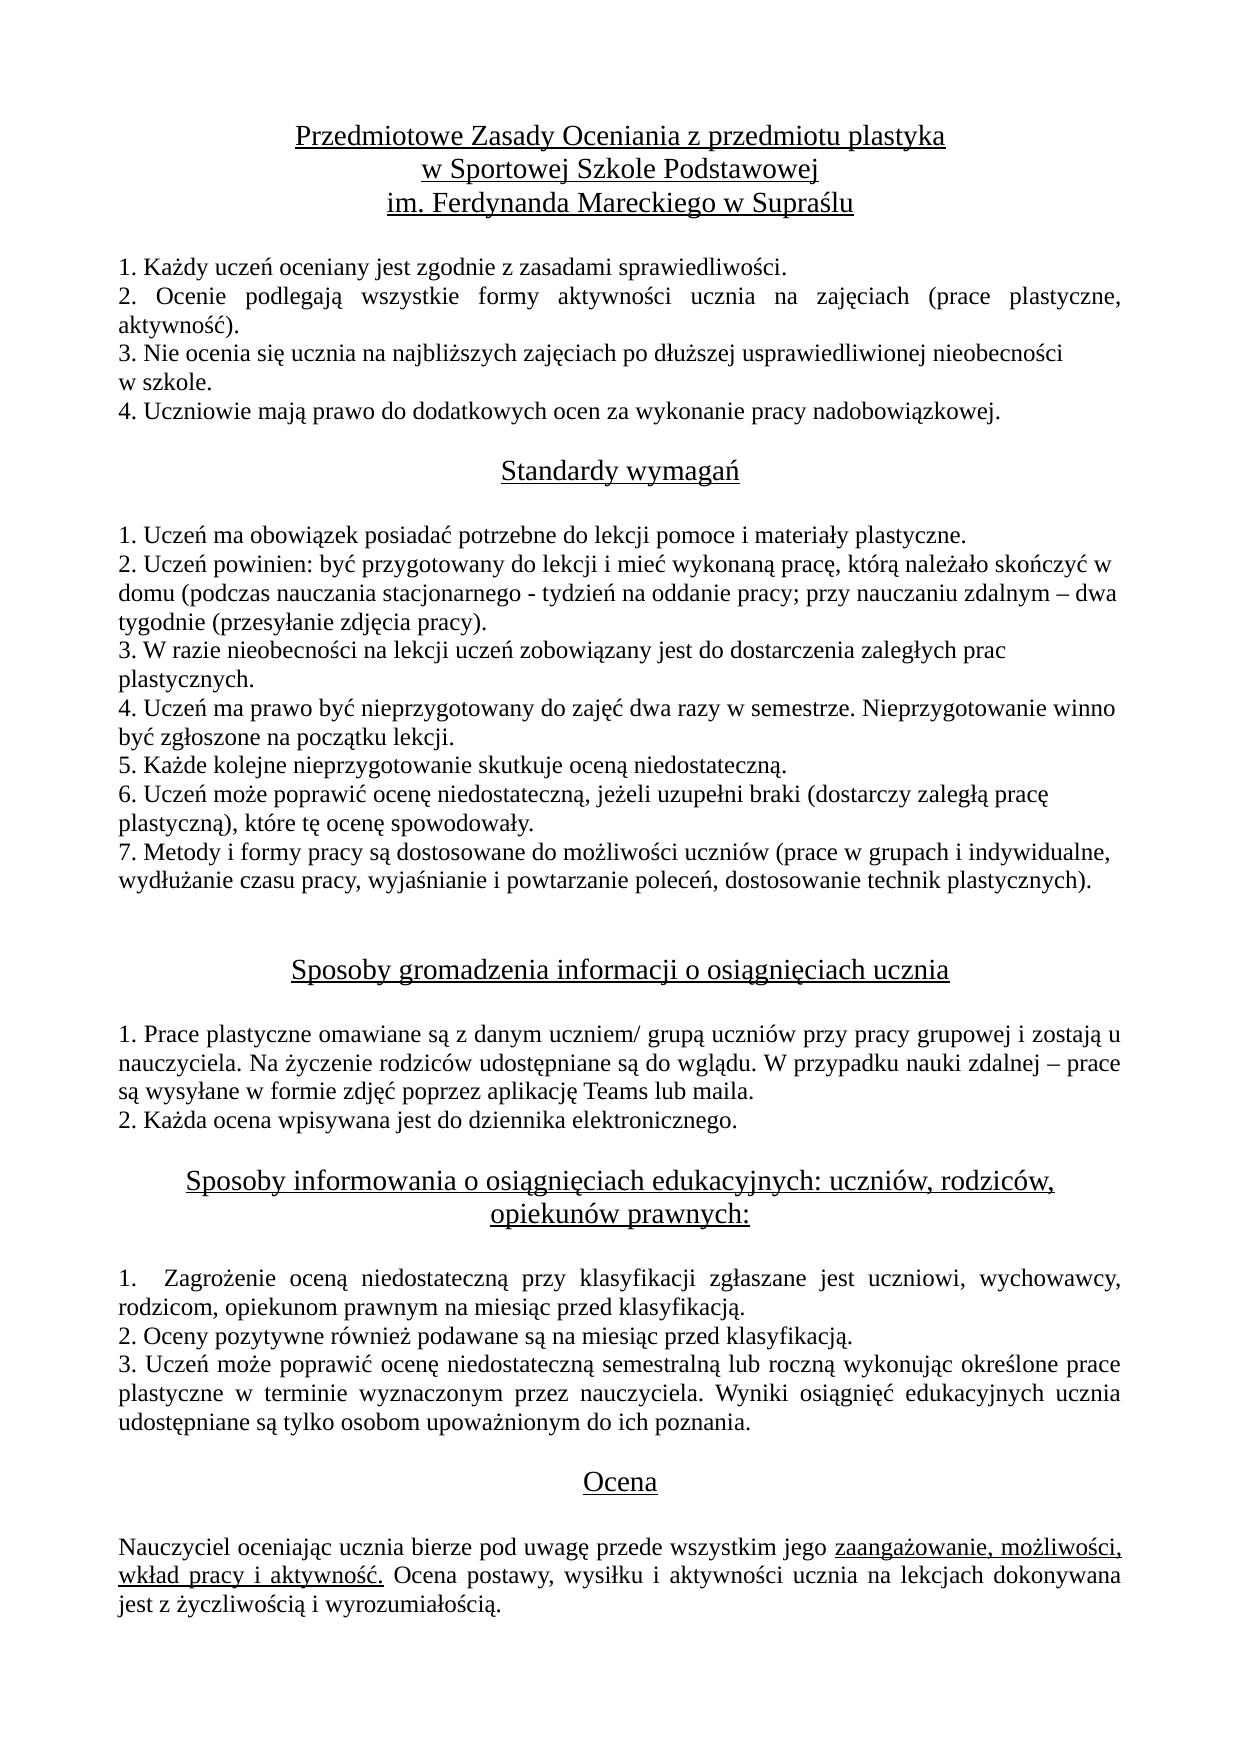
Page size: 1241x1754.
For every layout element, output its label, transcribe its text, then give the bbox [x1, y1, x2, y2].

text 7. Metody i formy pracy są dostosowane do możliwości uczniów (prace w grupach i indywidualne, wydłużanie czasu pracy, wyjaśnianie i powtarzanie poleceń, dostosowanie technik plastycznych). [118, 837, 1122, 894]
text 2. Ocenie podlegają wszystkie formy aktywności ucznia na zajęciach (prace plastyczne, aktywność). [118, 281, 1122, 338]
text 6. Uczeń może poprawić ocenę niedostateczną, jeżeli uzupełni braki (dostarczy zaległą pracę plastyczną), które tę ocenę spowodowały. [118, 779, 1122, 837]
text Sposoby informowania o osiągnięciach edukacyjnych: uczniów, rodziców, opiekunów prawnych: [118, 1163, 1122, 1230]
text Przedmiotowe Zasady Oceniania z przedmiotu plastyka [118, 118, 1122, 152]
text 1. Prace plastyczne omawiane są z danym uczniem/ grupą uczniów przy pracy grupowej i zostają u nauczyciela. Na życzenie rodziców udostępniane są do wglądu. W przypadku nauki zdalnej – prace są wysyłane w formie zdjęć poprzez aplikację Teams lub maila. [118, 1019, 1122, 1105]
text Sposoby gromadzenia informacji o osiągnięciach ucznia [118, 952, 1122, 985]
text w szkole. [118, 367, 1122, 396]
text 4. Uczniowie mają prawo do dodatkowych ocen za wykonanie pracy nadobowiązkowej. [118, 396, 1122, 425]
text 3. Uczeń może poprawić ocenę niedostateczną semestralną lub roczną wykonując określone prace plastyczne w terminie wyznaczonym przez nauczyciela. Wyniki osiągnięć edukacyjnych ucznia udostępniane są tylko osobom upoważnionym do ich poznania. [118, 1349, 1122, 1436]
text 2. Oceny pozytywne również podawane są na miesiąc przed klasyfikacją. [118, 1321, 1122, 1349]
text 1. Zagrożenie oceną niedostateczną przy klasyfikacji zgłaszane jest uczniowi, wychowawcy, rodzicom, opiekunom prawnym na miesiąc przed klasyfikacją. [118, 1263, 1122, 1321]
text 1. Każdy uczeń oceniany jest zgodnie z zasadami sprawiedliwości. [118, 252, 1122, 281]
text Ocena [118, 1464, 1122, 1498]
text Nauczyciel oceniając ucznia bierze pod uwagę przede wszystkim jego zaangażowanie, możliwości, wkład pracy i aktywność. Ocena postawy, wysiłku i aktywności ucznia na lekcjach dokonywana jest z życzliwością i wyrozumiałością. [118, 1532, 1122, 1618]
text 3. Nie ocenia się ucznia na najbliższych zajęciach po dłuższej usprawiedliwionej nieobecności [118, 338, 1122, 367]
text im. Ferdynanda Mareckiego w Supraślu [118, 185, 1122, 219]
text 3. W razie nieobecności na lekcji uczeń zobowiązany jest do dostarczenia zaległych prac plastycznych. [118, 636, 1122, 693]
text 5. Każde kolejne nieprzygotowanie skutkuje oceną niedostateczną. [118, 751, 1122, 779]
text w Sportowej Szkole Podstawowej [118, 152, 1122, 185]
text 1. Uczeń ma obowiązek posiadać potrzebne do lekcji pomoce i materiały plastyczne. [118, 521, 1122, 549]
text 4. Uczeń ma prawo być nieprzygotowany do zajęć dwa razy w semestrze. Nieprzygotowanie winno być zgłoszone na początku lekcji. [118, 693, 1122, 751]
text 2. Uczeń powinien: być przygotowany do lekcji i mieć wykonaną pracę, którą należało skończyć w domu (podczas nauczania stacjonarnego - tydzień na oddanie pracy; przy nauczaniu zdalnym – dwa tygodnie (przesyłanie zdjęcia pracy). [118, 549, 1122, 636]
text Standardy wymagań [118, 453, 1122, 487]
text 2. Każda ocena wpisywana jest do dziennika elektronicznego. [118, 1105, 1122, 1134]
